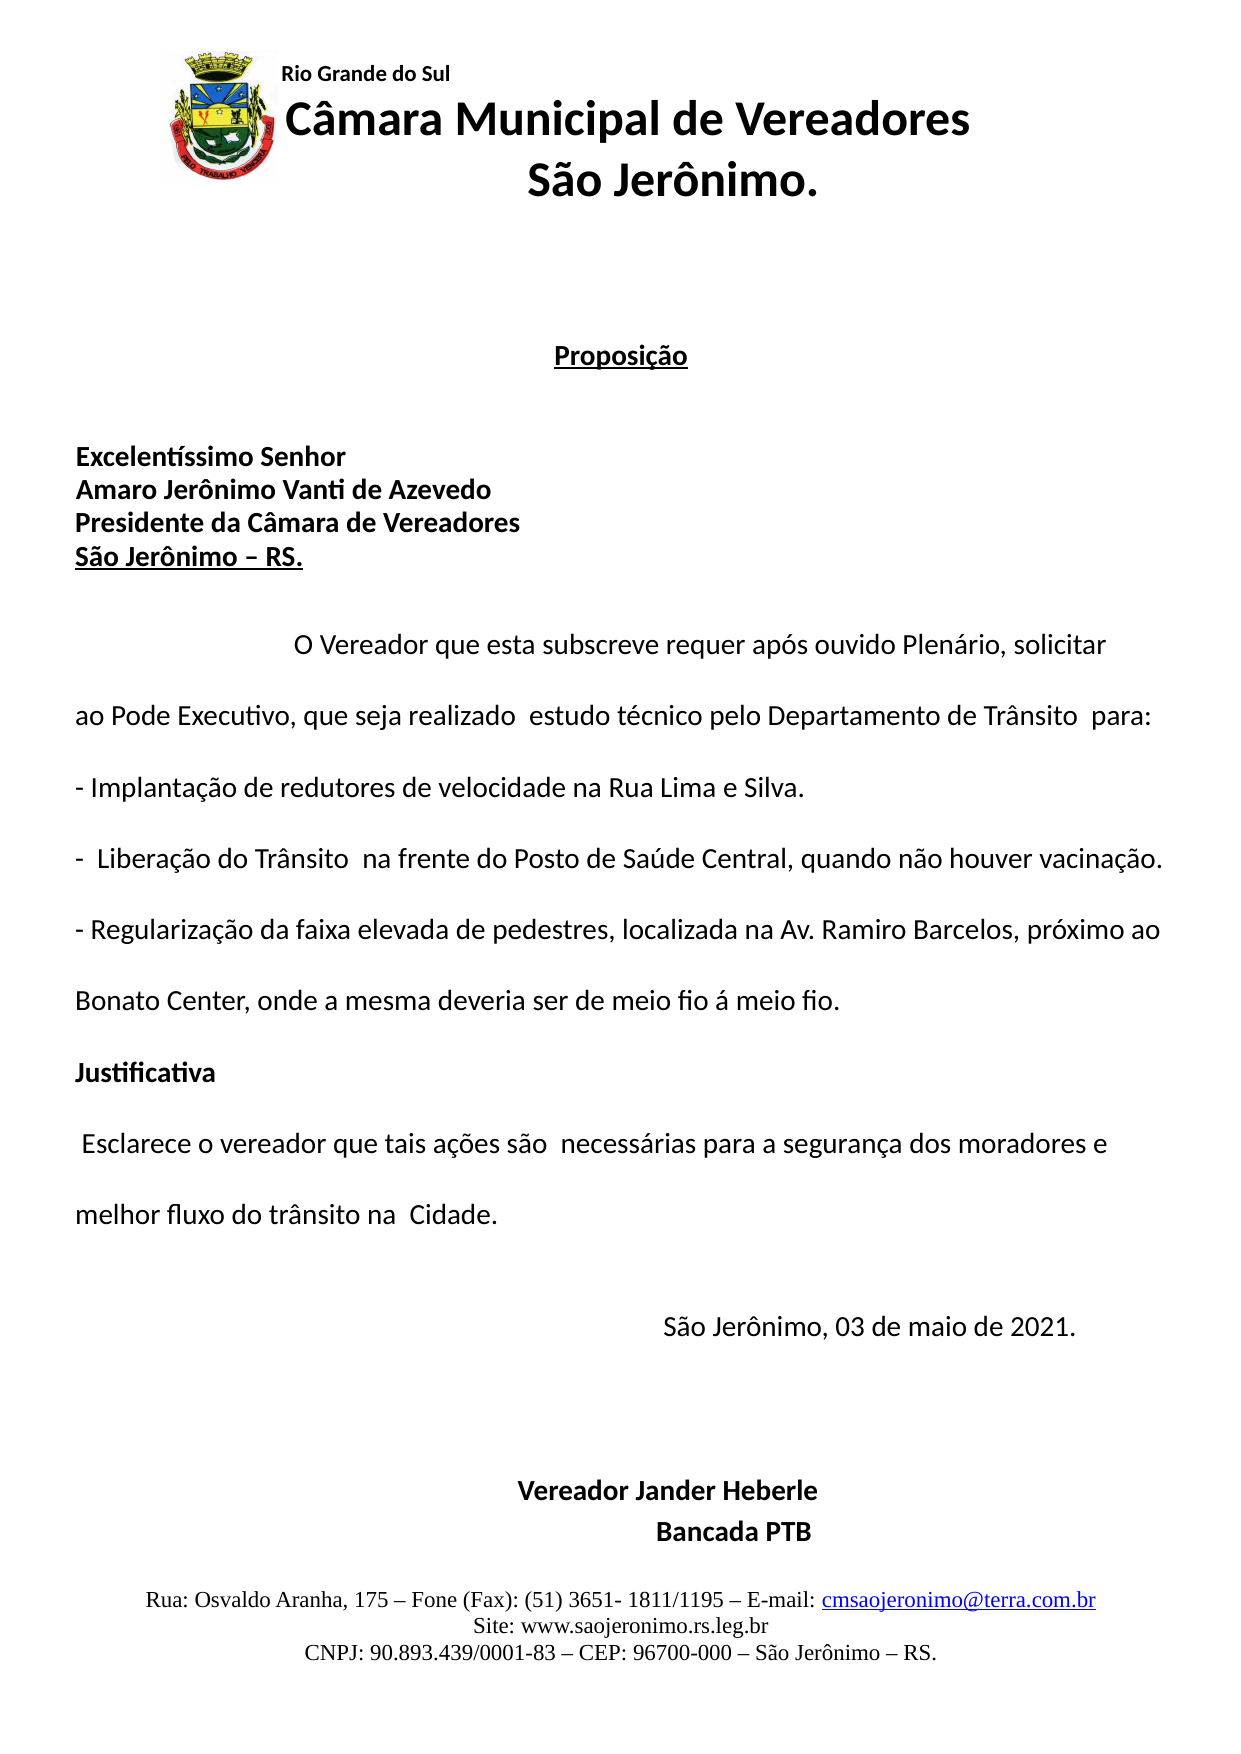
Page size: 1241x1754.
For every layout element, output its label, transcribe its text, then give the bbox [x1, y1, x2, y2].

text Vereador Jander Heberle [75, 1472, 1123, 1508]
text - Regularização da faixa elevada de pedestres, localizada na Av. Ramiro Barcelos, próximo ao Bonato Center, onde a mesma deveria ser de meio fio á meio fio. [75, 911, 1166, 1018]
text Excelentíssimo Senhor [69, 439, 1107, 473]
text Presidente da Câmara de Vereadores [75, 506, 1110, 539]
text Bancada PTB [163, 1513, 1166, 1549]
text - Implantação de redutores de velocidade na Rua Lima e Silva. [75, 769, 1166, 804]
text O Vereador que esta subscreve requer após ouvido Plenário, solicitar [178, 626, 1123, 662]
text - Liberação do Trânsito na frente do Posto de Saúde Central, quando não houver vacinação. [75, 840, 1166, 876]
subtitle Proposição [75, 337, 1166, 373]
text Justificativa [75, 1054, 1166, 1089]
text Esclarece o vereador que tais ações são necessárias para a segurança dos moradores e melhor fluxo do trânsito na Cidade. [75, 1125, 1166, 1232]
text ao Pode Executivo, que seja realizado estudo técnico pelo Departamento de Trânsito para: [75, 697, 1166, 733]
text Amaro Jerônimo Vanti de Azevedo [69, 473, 1107, 506]
text São Jerônimo, 03 de maio de 2021. [178, 1308, 1123, 1344]
text São Jerônimo – RS. [75, 539, 1107, 573]
